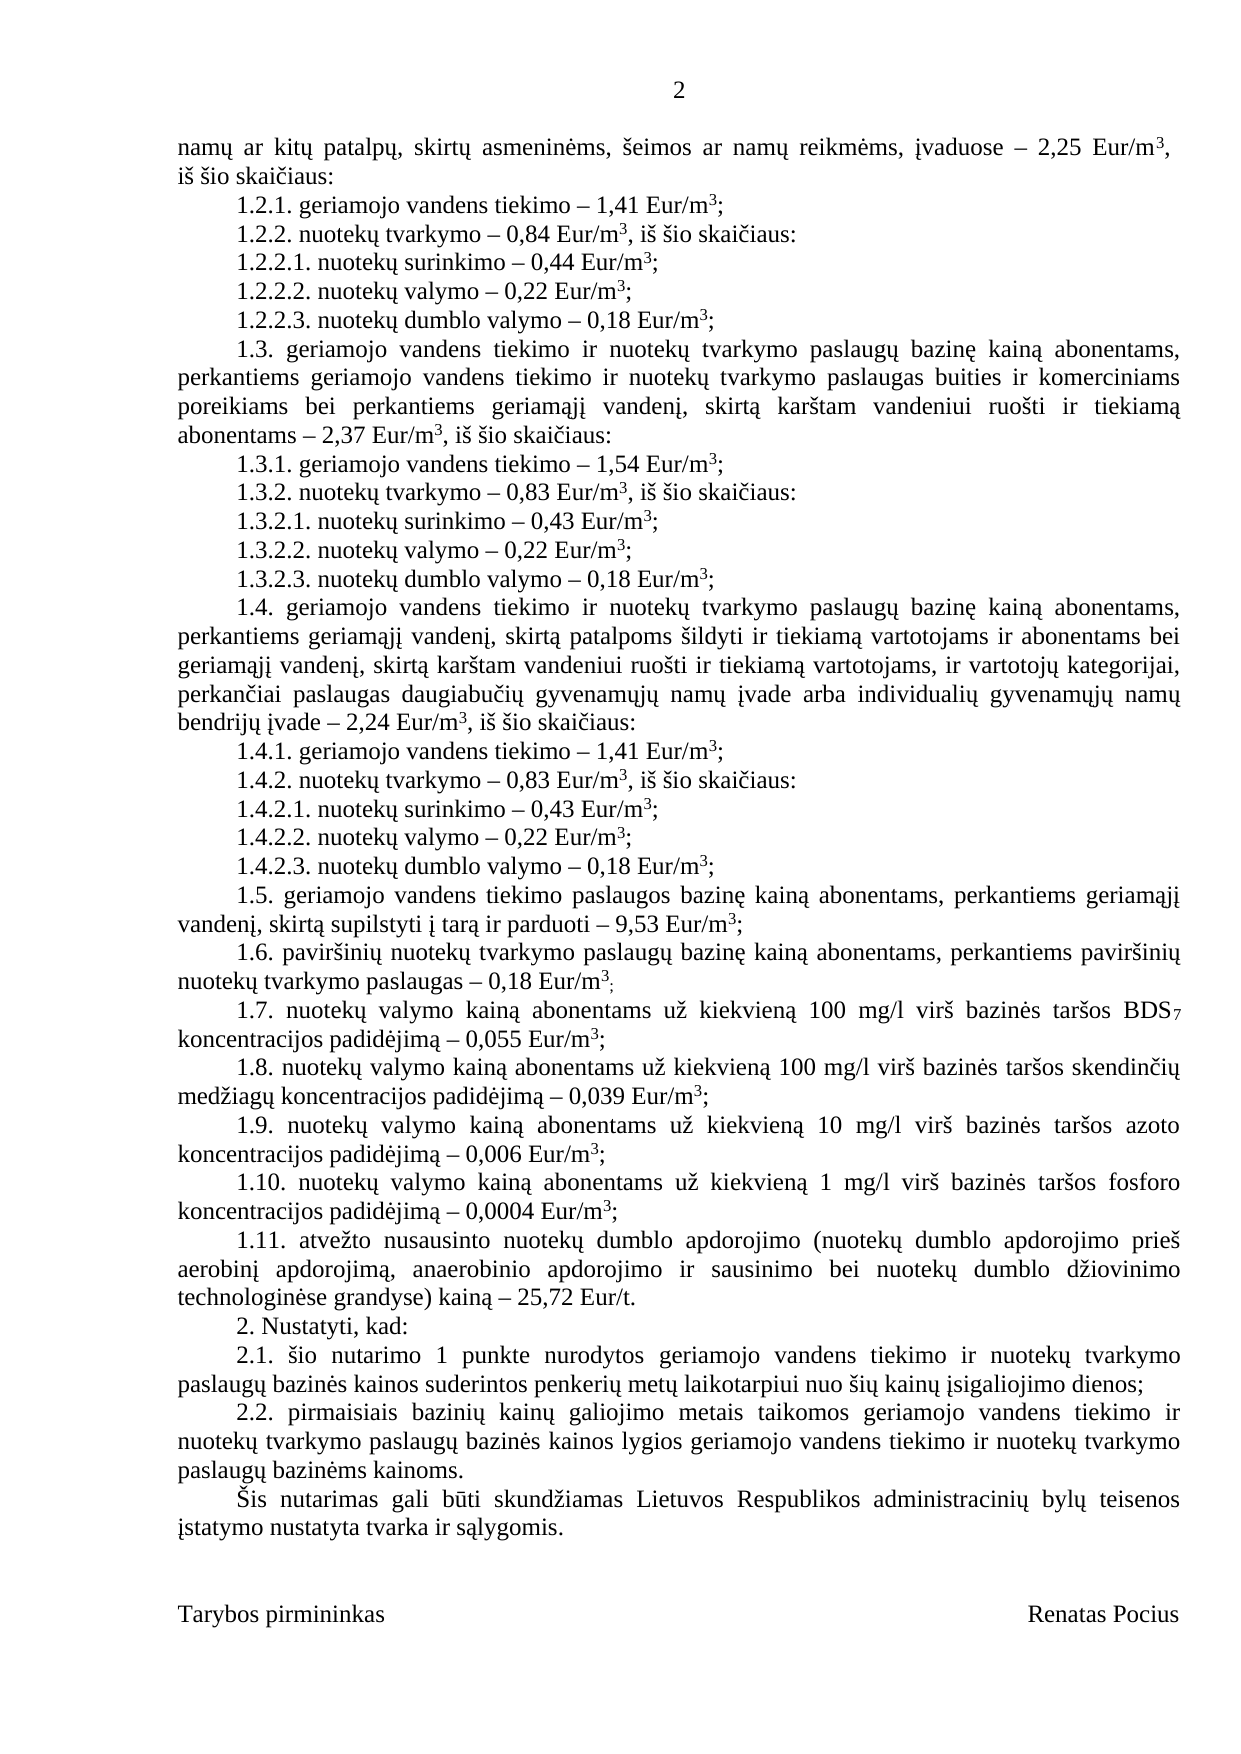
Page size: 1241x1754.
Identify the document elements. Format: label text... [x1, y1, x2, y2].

text 1.2.2. nuotekų tvarkymo – 0,84 Eur/m3, iš šio skaičiaus: [177, 219, 1181, 247]
text 1.10. nuotekų valymo kainą abonentams už kiekvieną 1 mg/l virš bazinės taršos fosforo koncentracijos padidėjimą – 0,0004 Eur/m3; [177, 1167, 1181, 1225]
text 1.8. nuotekų valymo kainą abonentams už kiekvieną 100 mg/l virš bazinės taršos skendinčių medžiagų koncentracijos padidėjimą – 0,039 Eur/m3; [177, 1052, 1181, 1110]
text 1.4.1. geriamojo vandens tiekimo – 1,41 Eur/m3; [177, 736, 1181, 765]
text 2. Nustatyti, kad: [177, 1311, 1181, 1340]
text 2.1. šio nutarimo 1 punkte nurodytos geriamojo vandens tiekimo ir nuotekų tvarkymo paslaugų bazinės kainos suderintos penkerių metų laikotarpiui nuo šių kainų įsigaliojimo dienos; [177, 1340, 1181, 1397]
text 1.3.1. geriamojo vandens tiekimo – 1,54 Eur/m3; [177, 449, 1181, 477]
text 1.3. geriamojo vandens tiekimo ir nuotekų tvarkymo paslaugų bazinę kainą abonentams, perkantiems geriamojo vandens tiekimo ir nuotekų tvarkymo paslaugas buities ir komerciniams poreikiams bei perkantiems geriamąjį vandenį, skirtą karštam vandeniui ruošti ir tiekiamą abonentams – 2,37 Eur/m3, iš šio skaičiaus: [177, 334, 1181, 449]
text namų ar kitų patalpų, skirtų asmeninėms, šeimos ar namų reikmėms, įvaduose – 2,25 Eur/m3, iš šio skaičiaus: [177, 132, 1181, 190]
text 1.3.2.3. nuotekų dumblo valymo – 0,18 Eur/m3; [177, 564, 1181, 592]
text 1.6. paviršinių nuotekų tvarkymo paslaugų bazinę kainą abonentams, perkantiems paviršinių nuotekų tvarkymo paslaugas – 0,18 Eur/m3; [177, 937, 1181, 995]
text 1.9. nuotekų valymo kainą abonentams už kiekvieną 10 mg/l virš bazinės taršos azoto koncentracijos padidėjimą – 0,006 Eur/m3; [177, 1110, 1181, 1167]
text 1.7. nuotekų valymo kainą abonentams už kiekvieną 100 mg/l virš bazinės taršos BDS7 koncentracijos padidėjimą – 0,055 Eur/m3; [177, 995, 1181, 1052]
text 1.2.2.2. nuotekų valymo – 0,22 Eur/m3; [177, 276, 1181, 305]
text 2.2. pirmaisiais bazinių kainų galiojimo metais taikomos geriamojo vandens tiekimo ir nuotekų tvarkymo paslaugų bazinės kainos lygios geriamojo vandens tiekimo ir nuotekų tvarkymo paslaugų bazinėms kainoms. [177, 1397, 1181, 1484]
text Tarybos pirmininkas Renatas Pocius [177, 1599, 1181, 1627]
text 1.3.2.1. nuotekų surinkimo – 0,43 Eur/m3; [177, 506, 1181, 535]
text 1.4.2.1. nuotekų surinkimo – 0,43 Eur/m3; [177, 794, 1181, 822]
text 1.2.2.1. nuotekų surinkimo – 0,44 Eur/m3; [177, 247, 1181, 276]
text 1.4.2.3. nuotekų dumblo valymo – 0,18 Eur/m3; [177, 851, 1181, 880]
text 1.4.2.2. nuotekų valymo – 0,22 Eur/m3; [177, 822, 1181, 851]
text 1.4.2. nuotekų tvarkymo – 0,83 Eur/m3, iš šio skaičiaus: [177, 765, 1181, 794]
text 1.11. atvežto nusausinto nuotekų dumblo apdorojimo (nuotekų dumblo apdorojimo prieš aerobinį apdorojimą, anaerobinio apdorojimo ir sausinimo bei nuotekų dumblo džiovinimo technologinėse grandyse) kainą – 25,72 Eur/t. [177, 1225, 1181, 1311]
text 1.2.2.3. nuotekų dumblo valymo – 0,18 Eur/m3; [177, 305, 1181, 334]
text 1.5. geriamojo vandens tiekimo paslaugos bazinę kainą abonentams, perkantiems geriamąjį vandenį, skirtą supilstyti į tarą ir parduoti – 9,53 Eur/m3; [177, 880, 1181, 937]
text 1.4. geriamojo vandens tiekimo ir nuotekų tvarkymo paslaugų bazinę kainą abonentams, perkantiems geriamąjį vandenį, skirtą patalpoms šildyti ir tiekiamą vartotojams ir abonentams bei geriamąjį vandenį, skirtą karštam vandeniui ruošti ir tiekiamą vartotojams, ir vartotojų kategorijai, perkančiai paslaugas daugiabučių gyvenamųjų namų įvade arba individualių gyvenamųjų namų bendrijų įvade – 2,24 Eur/m3, iš šio skaičiaus: [177, 592, 1181, 736]
text 1.2.1. geriamojo vandens tiekimo – 1,41 Eur/m3; [177, 190, 1181, 219]
text Šis nutarimas gali būti skundžiamas Lietuvos Respublikos administracinių bylų teisenos įstatymo nustatyta tvarka ir sąlygomis. [177, 1484, 1181, 1541]
text 1.3.2. nuotekų tvarkymo – 0,83 Eur/m3, iš šio skaičiaus: [177, 477, 1181, 506]
text 1.3.2.2. nuotekų valymo – 0,22 Eur/m3; [177, 535, 1181, 564]
